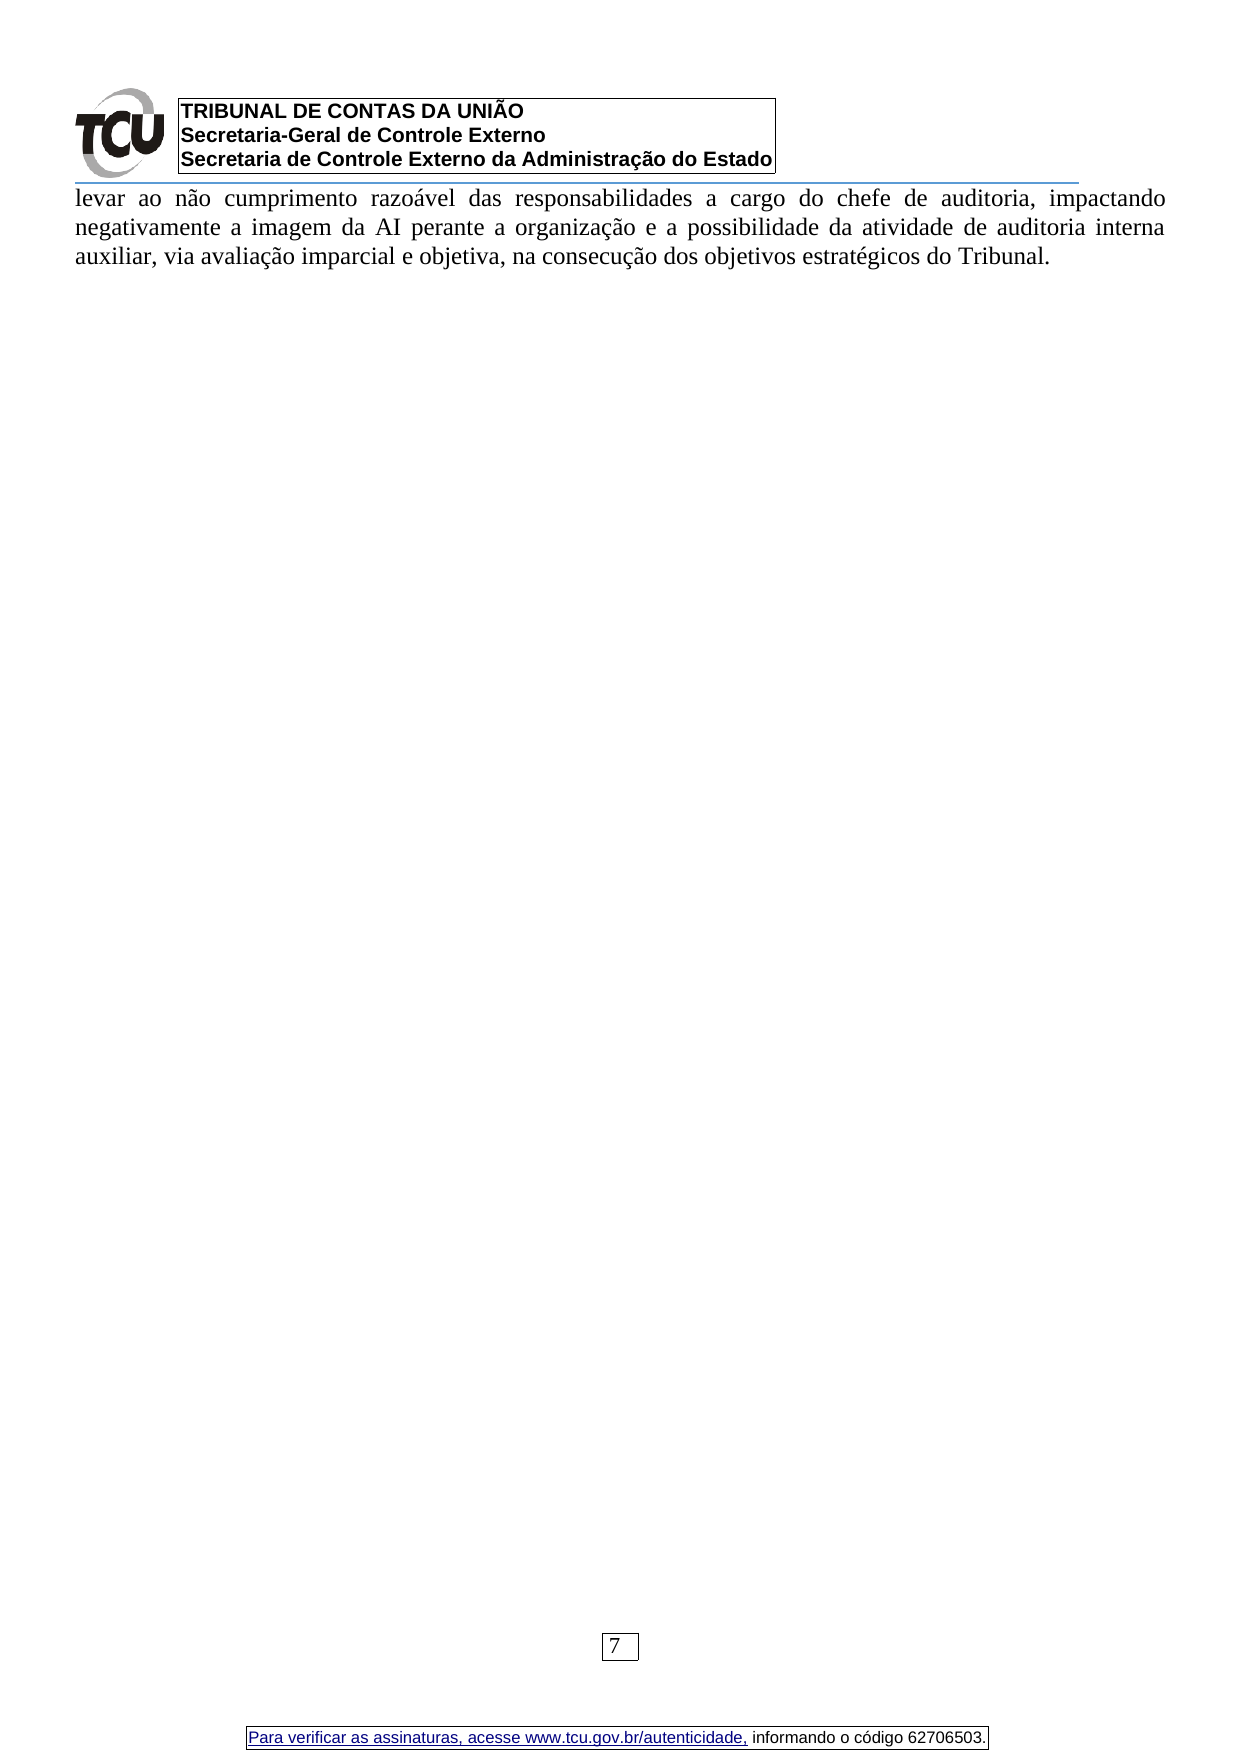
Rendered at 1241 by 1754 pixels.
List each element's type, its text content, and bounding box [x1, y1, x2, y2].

picture [75, 88, 164, 178]
text levar ao não cumprimento razoável das responsabilidades a cargo do chefe de auditoria, impactando negativamente a imagem da AI perante a organização e a possibilidade da atividade de auditoria interna auxiliar, via avaliação imparcial e objetiva, na consecução dos objetivos estratégicos do Tribunal. [75, 183, 1166, 269]
